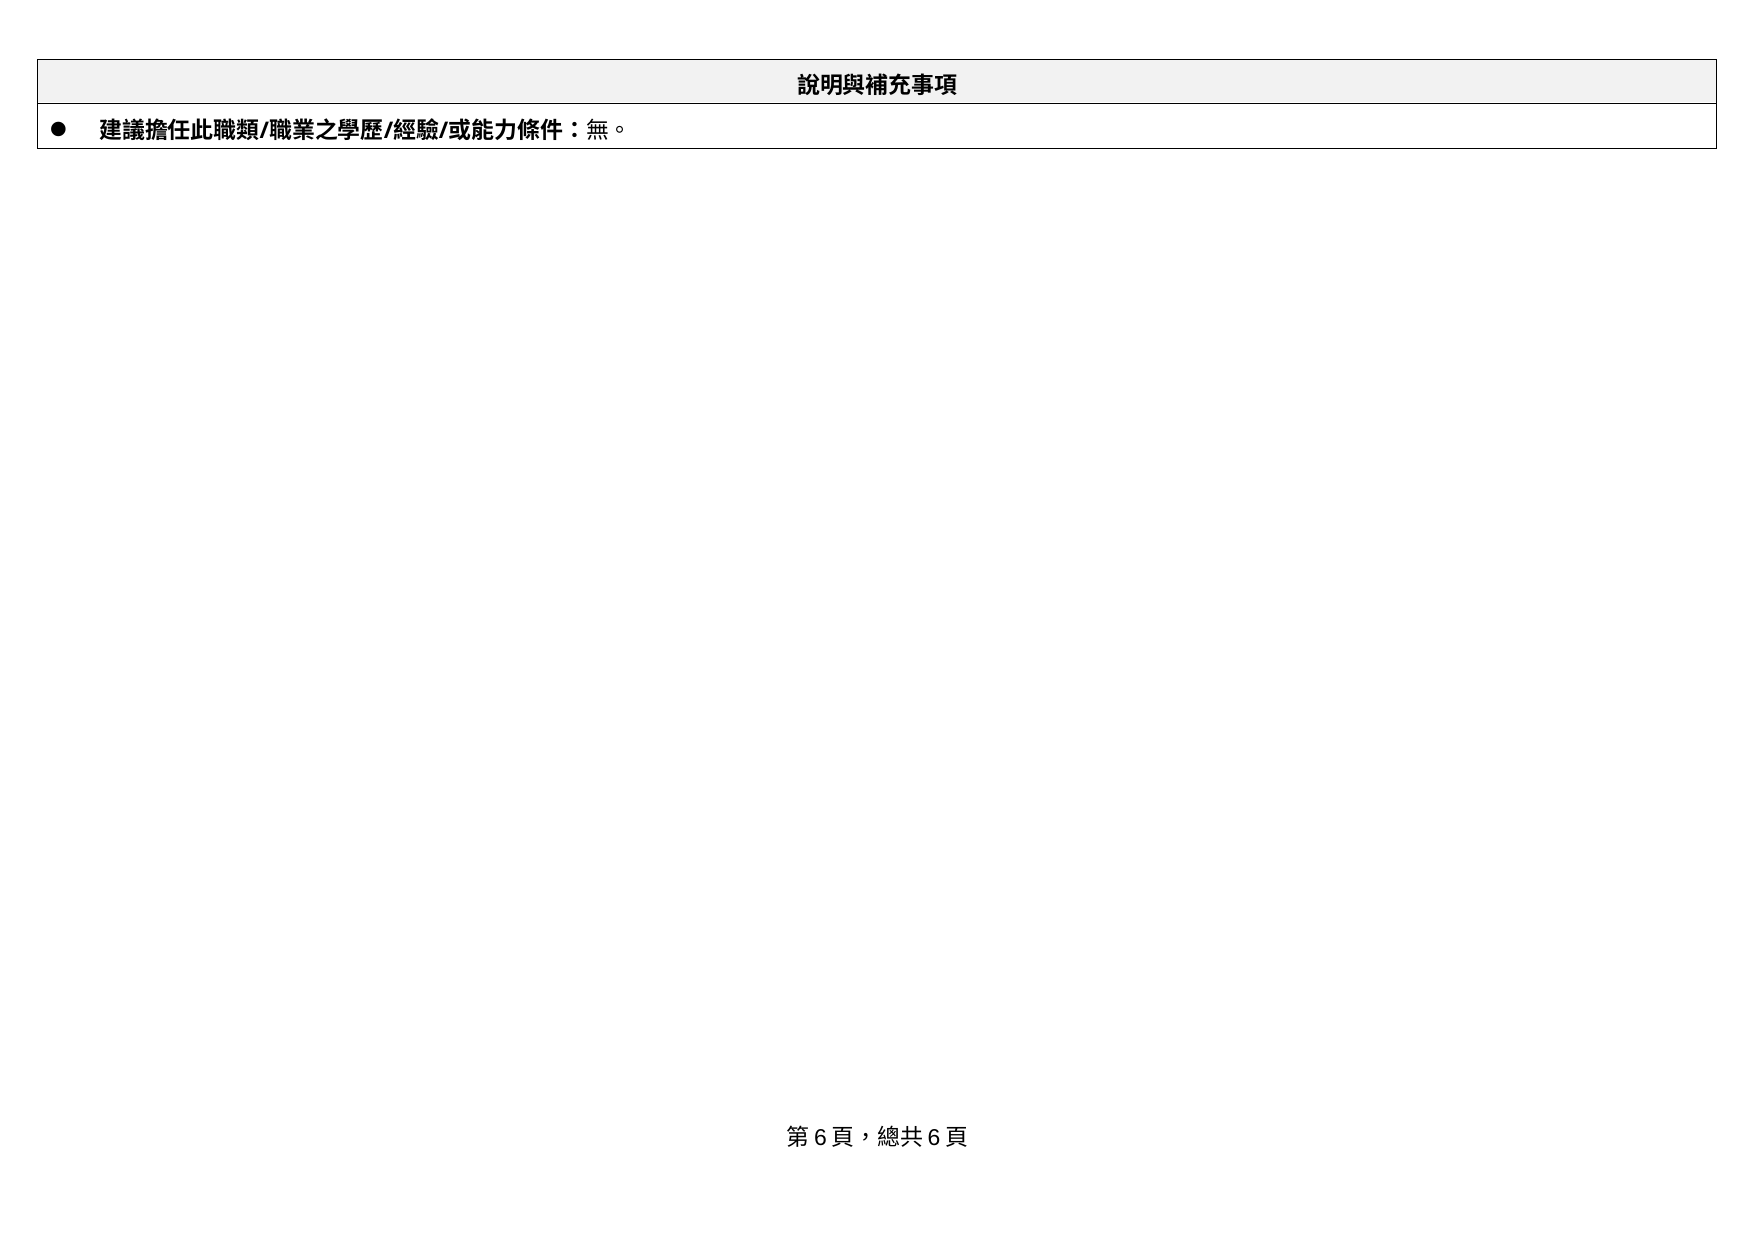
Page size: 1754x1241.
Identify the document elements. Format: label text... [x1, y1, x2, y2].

table_header 說明與補充事項 [38, 60, 1716, 102]
table_cell 建議擔任此職類/職業之學歷/經驗/或能力條件：無。 [38, 104, 1716, 148]
